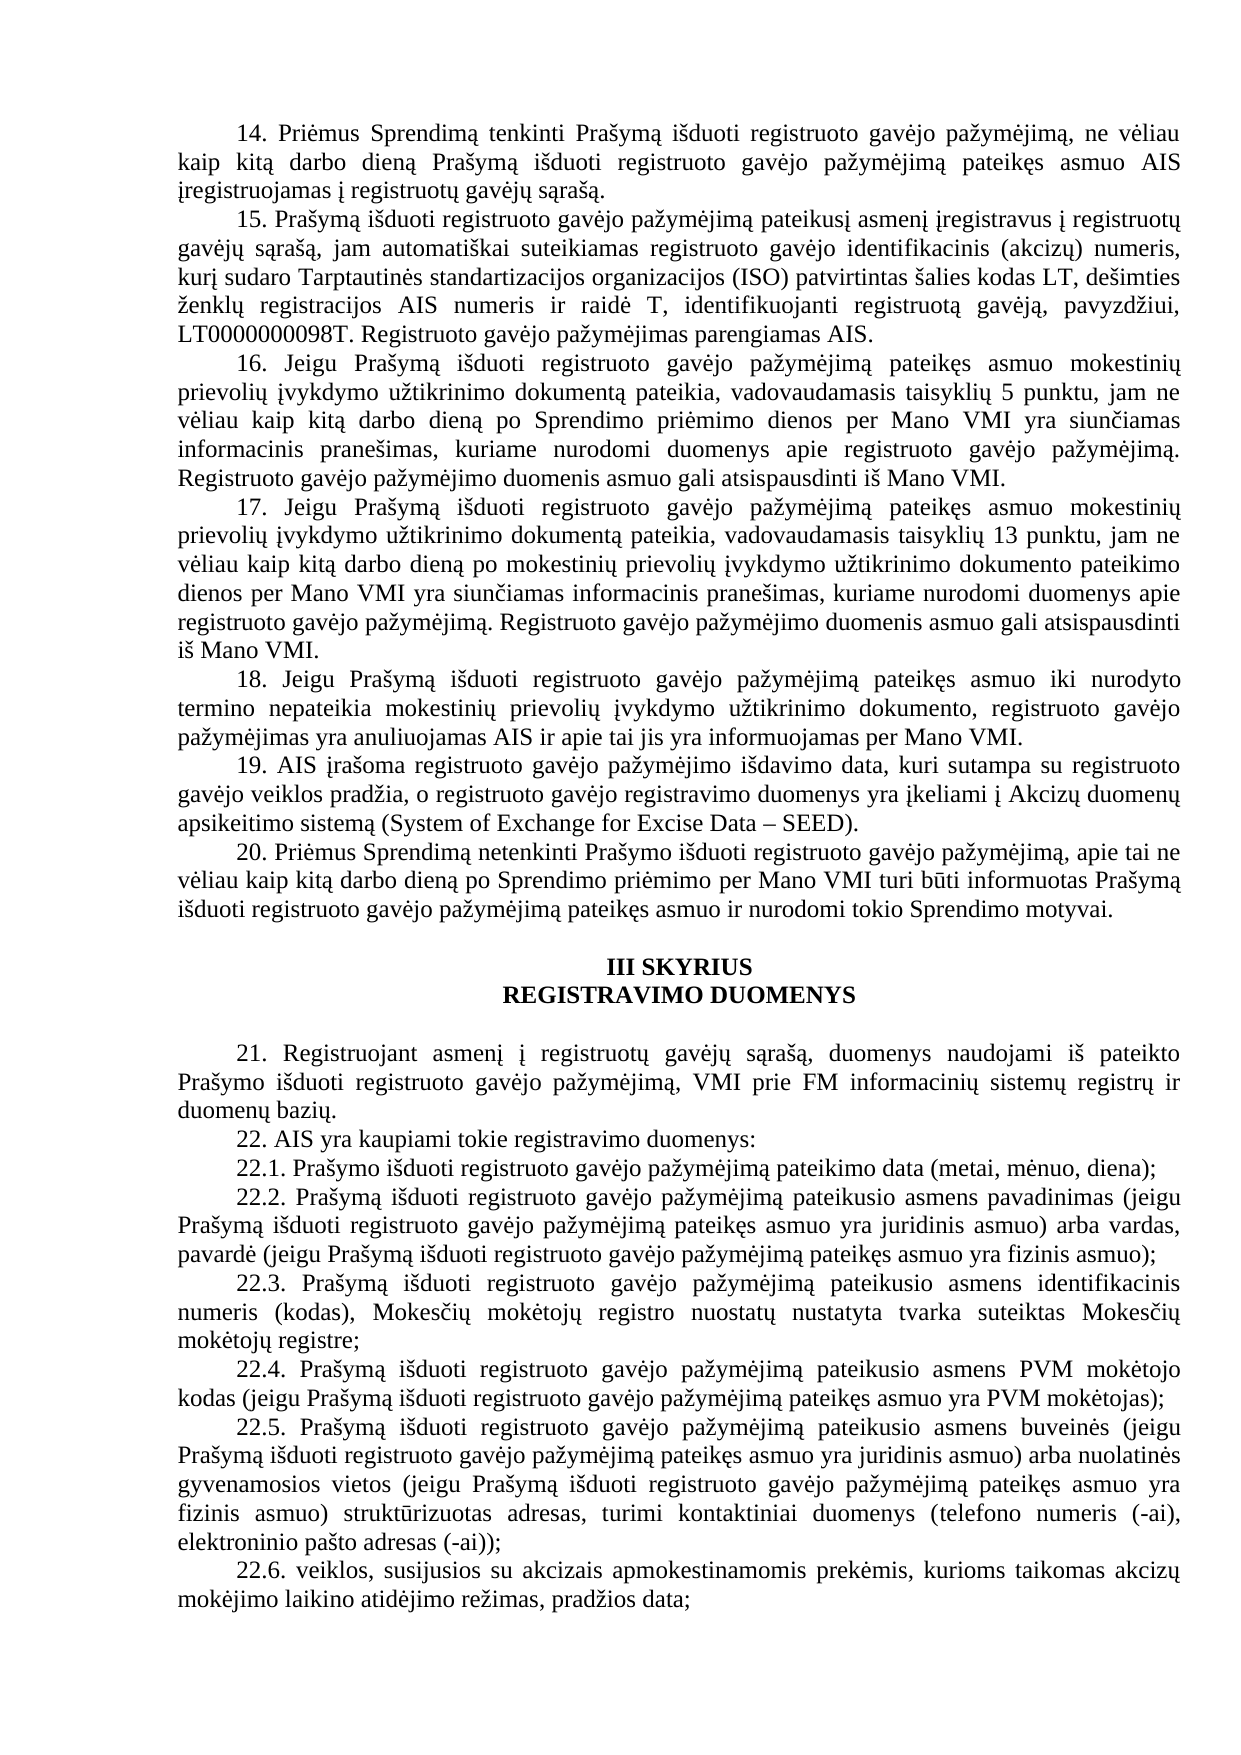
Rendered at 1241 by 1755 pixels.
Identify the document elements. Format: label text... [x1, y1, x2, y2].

text 18. Jeigu Prašymą išduoti registruoto gavėjo pažymėjimą pateikęs asmuo iki nurodyto termino nepateikia mokestinių prievolių įvykdymo užtikrinimo dokumento, registruoto gavėjo pažymėjimas yra anuliuojamas AIS ir apie tai jis yra informuojamas per Mano VMI. [177, 664, 1181, 751]
text 16. Jeigu Prašymą išduoti registruoto gavėjo pažymėjimą pateikęs asmuo mokestinių prievolių įvykdymo užtikrinimo dokumentą pateikia, vadovaudamasis taisyklių 5 punktu, jam ne vėliau kaip kitą darbo dieną po Sprendimo priėmimo dienos per Mano VMI yra siunčiamas informacinis pranešimas, kuriame nurodomi duomenys apie registruoto gavėjo pažymėjimą. Registruoto gavėjo pažymėjimo duomenis asmuo gali atsispausdinti iš Mano VMI. [177, 348, 1181, 492]
text 14. Priėmus Sprendimą tenkinti Prašymą išduoti registruoto gavėjo pažymėjimą, ne vėliau kaip kitą darbo dieną Prašymą išduoti registruoto gavėjo pažymėjimą pateikęs asmuo AIS įregistruojamas į registruotų gavėjų sąrašą. [177, 118, 1181, 204]
text 22.6. veiklos, susijusios su akcizais apmokestinamomis prekėmis, kurioms taikomas akcizų mokėjimo laikino atidėjimo režimas, pradžios data; [177, 1556, 1181, 1613]
text 22.5. Prašymą išduoti registruoto gavėjo pažymėjimą pateikusio asmens buveinės (jeigu Prašymą išduoti registruoto gavėjo pažymėjimą pateikęs asmuo yra juridinis asmuo) arba nuolatinės gyvenamosios vietos (jeigu Prašymą išduoti registruoto gavėjo pažymėjimą pateikęs asmuo yra fizinis asmuo) struktūrizuotas adresas, turimi kontaktiniai duomenys (telefono numeris (-ai), elektroninio pašto adresas (-ai)); [177, 1412, 1181, 1556]
text 15. Prašymą išduoti registruoto gavėjo pažymėjimą pateikusį asmenį įregistravus į registruotų gavėjų sąrašą, jam automatiškai suteikiamas registruoto gavėjo identifikacinis (akcizų) numeris, kurį sudaro Tarptautinės standartizacijos organizacijos (ISO) patvirtintas šalies kodas LT, dešimties ženklų registracijos AIS numeris ir raidė T, identifikuojanti registruotą gavėją, pavyzdžiui, LT0000000098T. Registruoto gavėjo pažymėjimas parengiamas AIS. [177, 204, 1181, 348]
text 20. Priėmus Sprendimą netenkinti Prašymo išduoti registruoto gavėjo pažymėjimą, apie tai ne vėliau kaip kitą darbo dieną po Sprendimo priėmimo per Mano VMI turi būti informuotas Prašymą išduoti registruoto gavėjo pažymėjimą pateikęs asmuo ir nurodomi tokio Sprendimo motyvai. [177, 837, 1181, 923]
text 21. Registruojant asmenį į registruotų gavėjų sąrašą, duomenys naudojami iš pateikto Prašymo išduoti registruoto gavėjo pažymėjimą, VMI prie FM informacinių sistemų registrų ir duomenų bazių. [177, 1038, 1181, 1124]
text 17. Jeigu Prašymą išduoti registruoto gavėjo pažymėjimą pateikęs asmuo mokestinių prievolių įvykdymo užtikrinimo dokumentą pateikia, vadovaudamasis taisyklių 13 punktu, jam ne vėliau kaip kitą darbo dieną po mokestinių prievolių įvykdymo užtikrinimo dokumento pateikimo dienos per Mano VMI yra siunčiamas informacinis pranešimas, kuriame nurodomi duomenys apie registruoto gavėjo pažymėjimą. Registruoto gavėjo pažymėjimo duomenis asmuo gali atsispausdinti iš Mano VMI. [177, 492, 1181, 664]
text 22.4. Prašymą išduoti registruoto gavėjo pažymėjimą pateikusio asmens PVM mokėtojo kodas (jeigu Prašymą išduoti registruoto gavėjo pažymėjimą pateikęs asmuo yra PVM mokėtojas); [177, 1354, 1181, 1412]
text 22.3. Prašymą išduoti registruoto gavėjo pažymėjimą pateikusio asmens identifikacinis numeris (kodas), Mokesčių mokėtojų registro nuostatų nustatyta tvarka suteiktas Mokesčių mokėtojų registre; [177, 1268, 1181, 1354]
text 22.2. Prašymą išduoti registruoto gavėjo pažymėjimą pateikusio asmens pavadinimas (jeigu Prašymą išduoti registruoto gavėjo pažymėjimą pateikęs asmuo yra juridinis asmuo) arba vardas, pavardė (jeigu Prašymą išduoti registruoto gavėjo pažymėjimą pateikęs asmuo yra fizinis asmuo); [177, 1182, 1181, 1268]
text III SKYRIUS [177, 952, 1181, 981]
text REGISTRAVIMO DUOMENYS [177, 981, 1181, 1009]
text 22. AIS yra kaupiami tokie registravimo duomenys: [177, 1124, 1181, 1153]
text 22.1. Prašymo išduoti registruoto gavėjo pažymėjimą pateikimo data (metai, mėnuo, diena); [177, 1153, 1181, 1182]
text 19. AIS įrašoma registruoto gavėjo pažymėjimo išdavimo data, kuri sutampa su registruoto gavėjo veiklos pradžia, o registruoto gavėjo registravimo duomenys yra įkeliami į Akcizų duomenų apsikeitimo sistemą (System of Exchange for Excise Data – SEED). [177, 751, 1181, 837]
